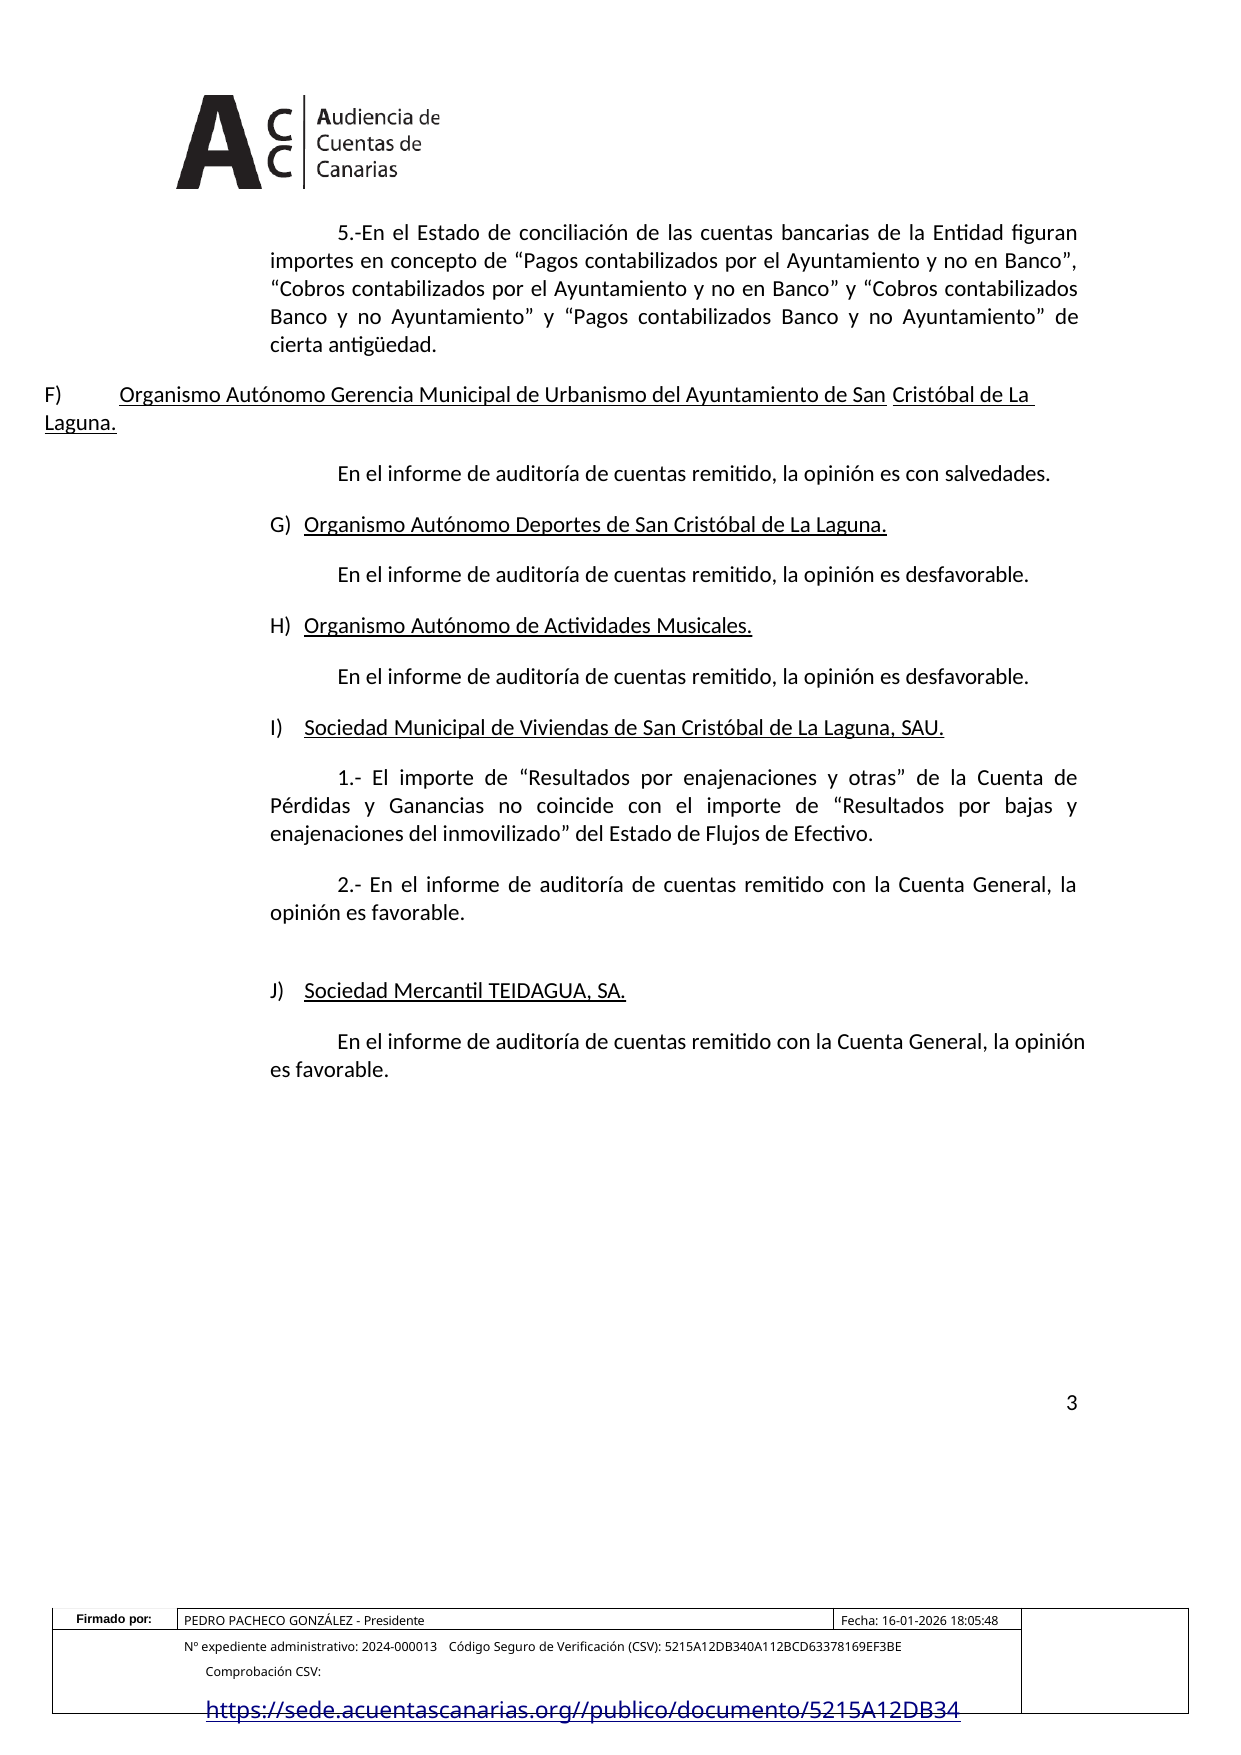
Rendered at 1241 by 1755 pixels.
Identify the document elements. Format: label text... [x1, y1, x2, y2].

list Organismo Autónomo Deportes de San Cristóbal de La Laguna. [270, 510, 1196, 538]
text 5.-En el Estado de conciliación de las cuentas bancarias de la Entidad figuran importes en concepto de “Pagos contabilizados por el Ayuntamiento y no en Banco”, “Cobros contabilizados por el Ayuntamiento y no en Banco” y “Cobros contabilizados Banco y no Ayuntamiento” y “Pagos contabilizados Banco y no Ayuntamiento” de cierta antigüedad. [270, 218, 1079, 358]
text 2.- En el informe de auditoría de cuentas remitido con la Cuenta General, la opinión es favorable. [270, 870, 1078, 926]
text En el informe de auditoría de cuentas remitido con la Cuenta General, la opinión es favorable. [270, 1027, 1088, 1083]
list Sociedad Mercantil TEIDAGUA, SA. [270, 976, 1196, 1004]
text En el informe de auditoría de cuentas remitido, la opinión es desfavorable. [337, 561, 1196, 589]
text En el informe de auditoría de cuentas remitido, la opinión es con salvedades. [337, 459, 1196, 487]
text 3 [44, 1388, 1078, 1416]
list Organismo Autónomo de Actividades Musicales. [270, 611, 1196, 639]
list Organismo Autónomo Gerencia Municipal de Urbanismo del Ayuntamiento de San Cristóbal de La Laguna. [44, 381, 1079, 437]
text En el informe de auditoría de cuentas remitido, la opinión es desfavorable. [337, 662, 1196, 690]
list Sociedad Municipal de Viviendas de San Cristóbal de La Laguna, SAU. [270, 713, 1196, 741]
text 1.- El importe de “Resultados por enajenaciones y otras” de la Cuenta de Pérdidas y Ganancias no coincide con el importe de “Resultados por bajas y enajenaciones del inmovilizado” del Estado de Flujos de Efectivo. [270, 763, 1079, 847]
